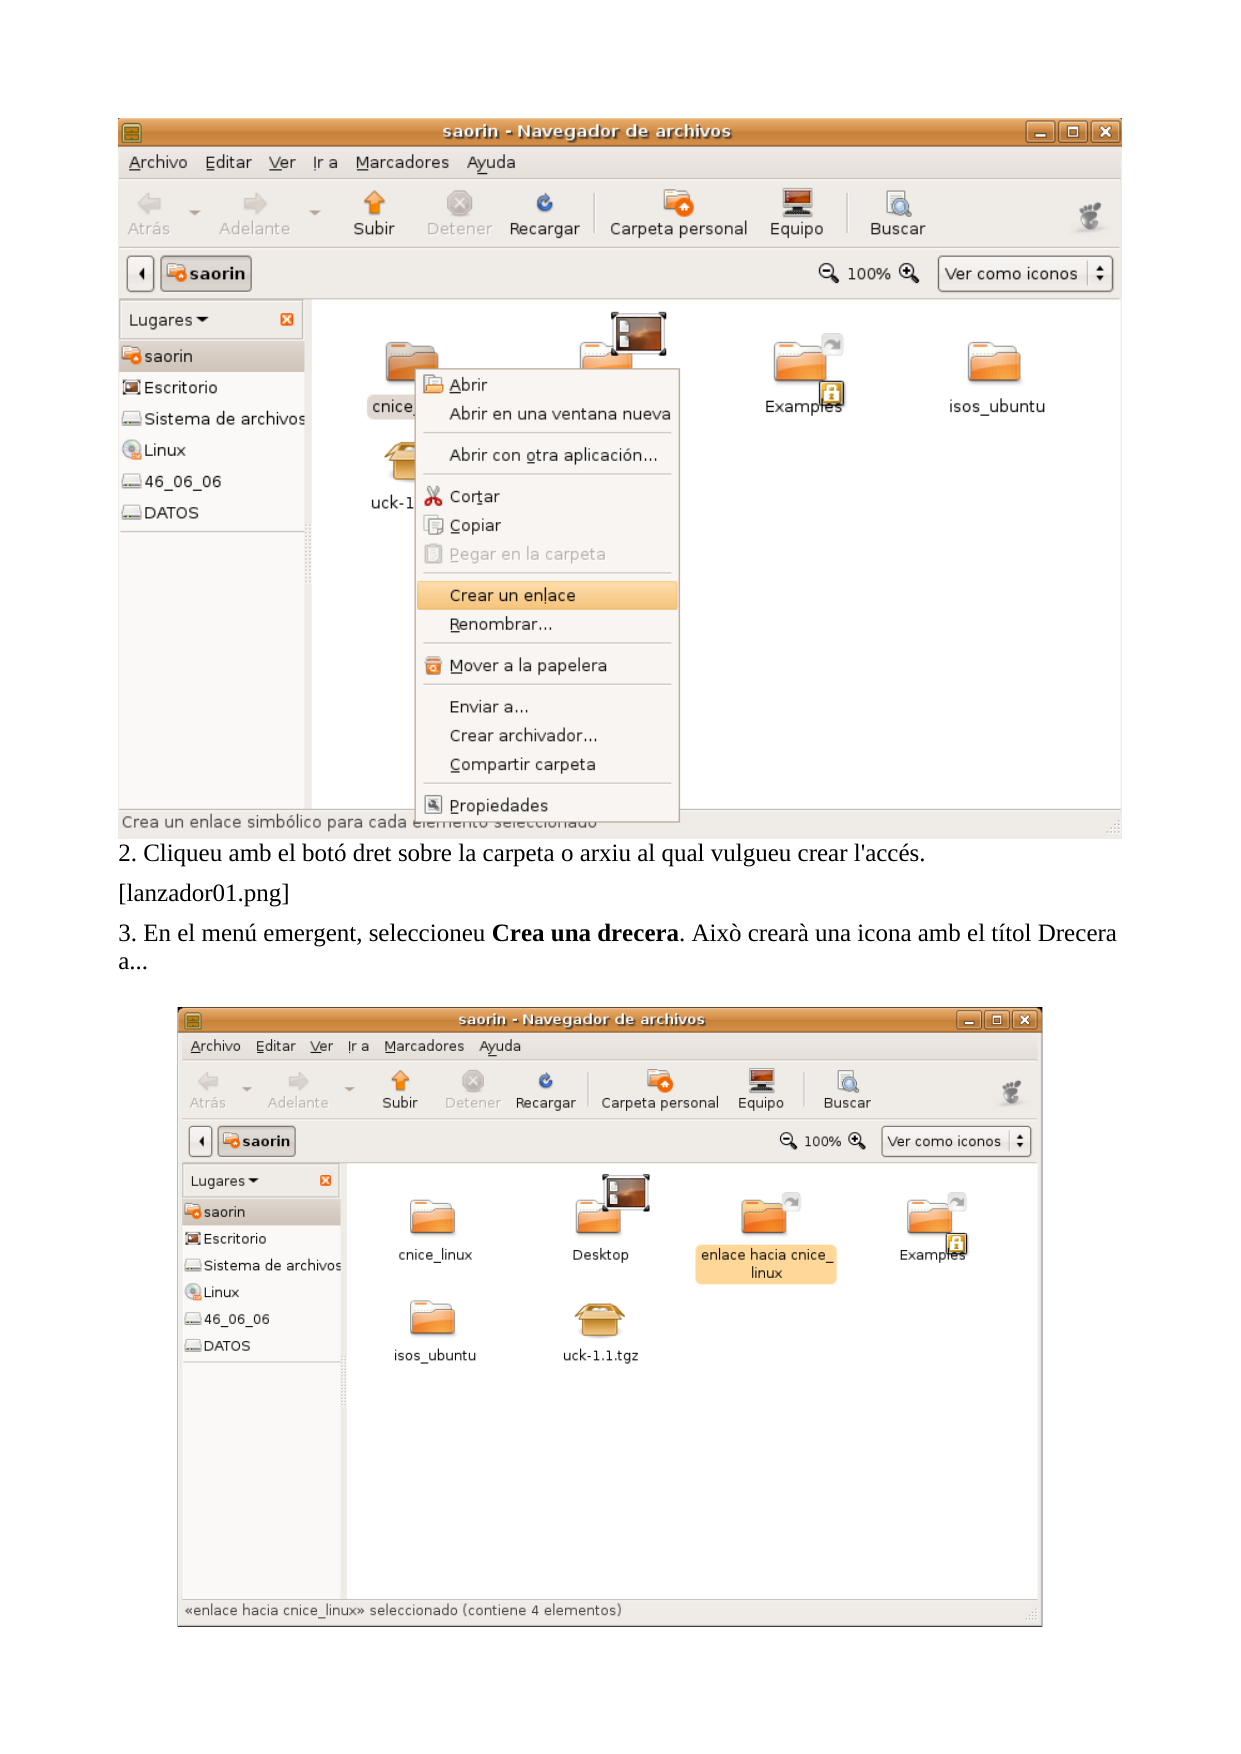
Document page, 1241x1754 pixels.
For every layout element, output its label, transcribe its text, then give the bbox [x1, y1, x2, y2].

picture [118, 118, 1122, 839]
text 3. En el menú emergent, seleccioneu Crea una drecera. Això crearà una icona amb el títol Drecera a... [118, 919, 1122, 975]
picture [177, 1007, 1043, 1627]
text [lanzador01.png] [118, 879, 1122, 907]
text 2. Cliqueu amb el botó dret sobre la carpeta o arxiu al qual vulgueu crear l'accés. [118, 839, 1122, 867]
